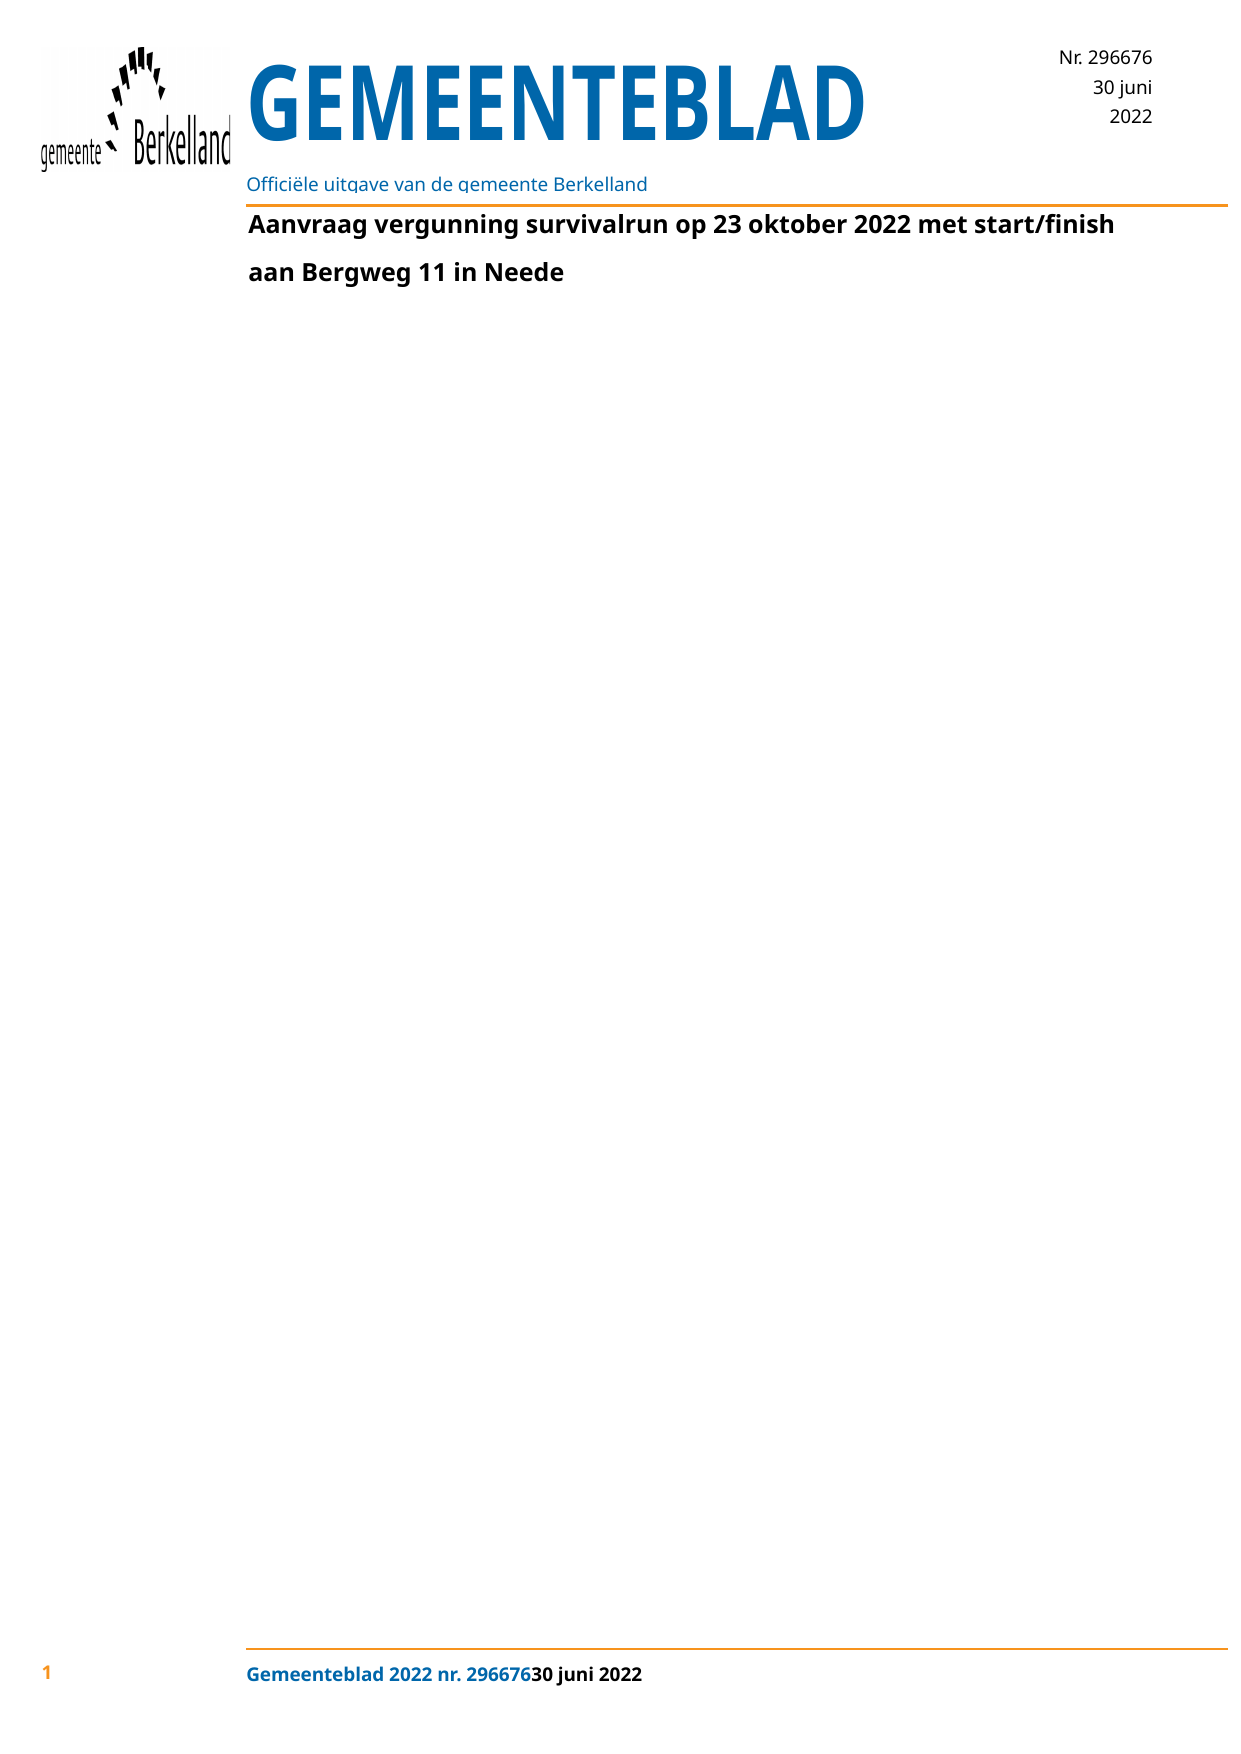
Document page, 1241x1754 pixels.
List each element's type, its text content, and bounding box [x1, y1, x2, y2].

text Aanvraag vergunning survivalrun op 23 oktober 2022 met start/finish aan Bergweg 11 in Neede [248, 207, 1152, 288]
picture [41, 47, 231, 172]
